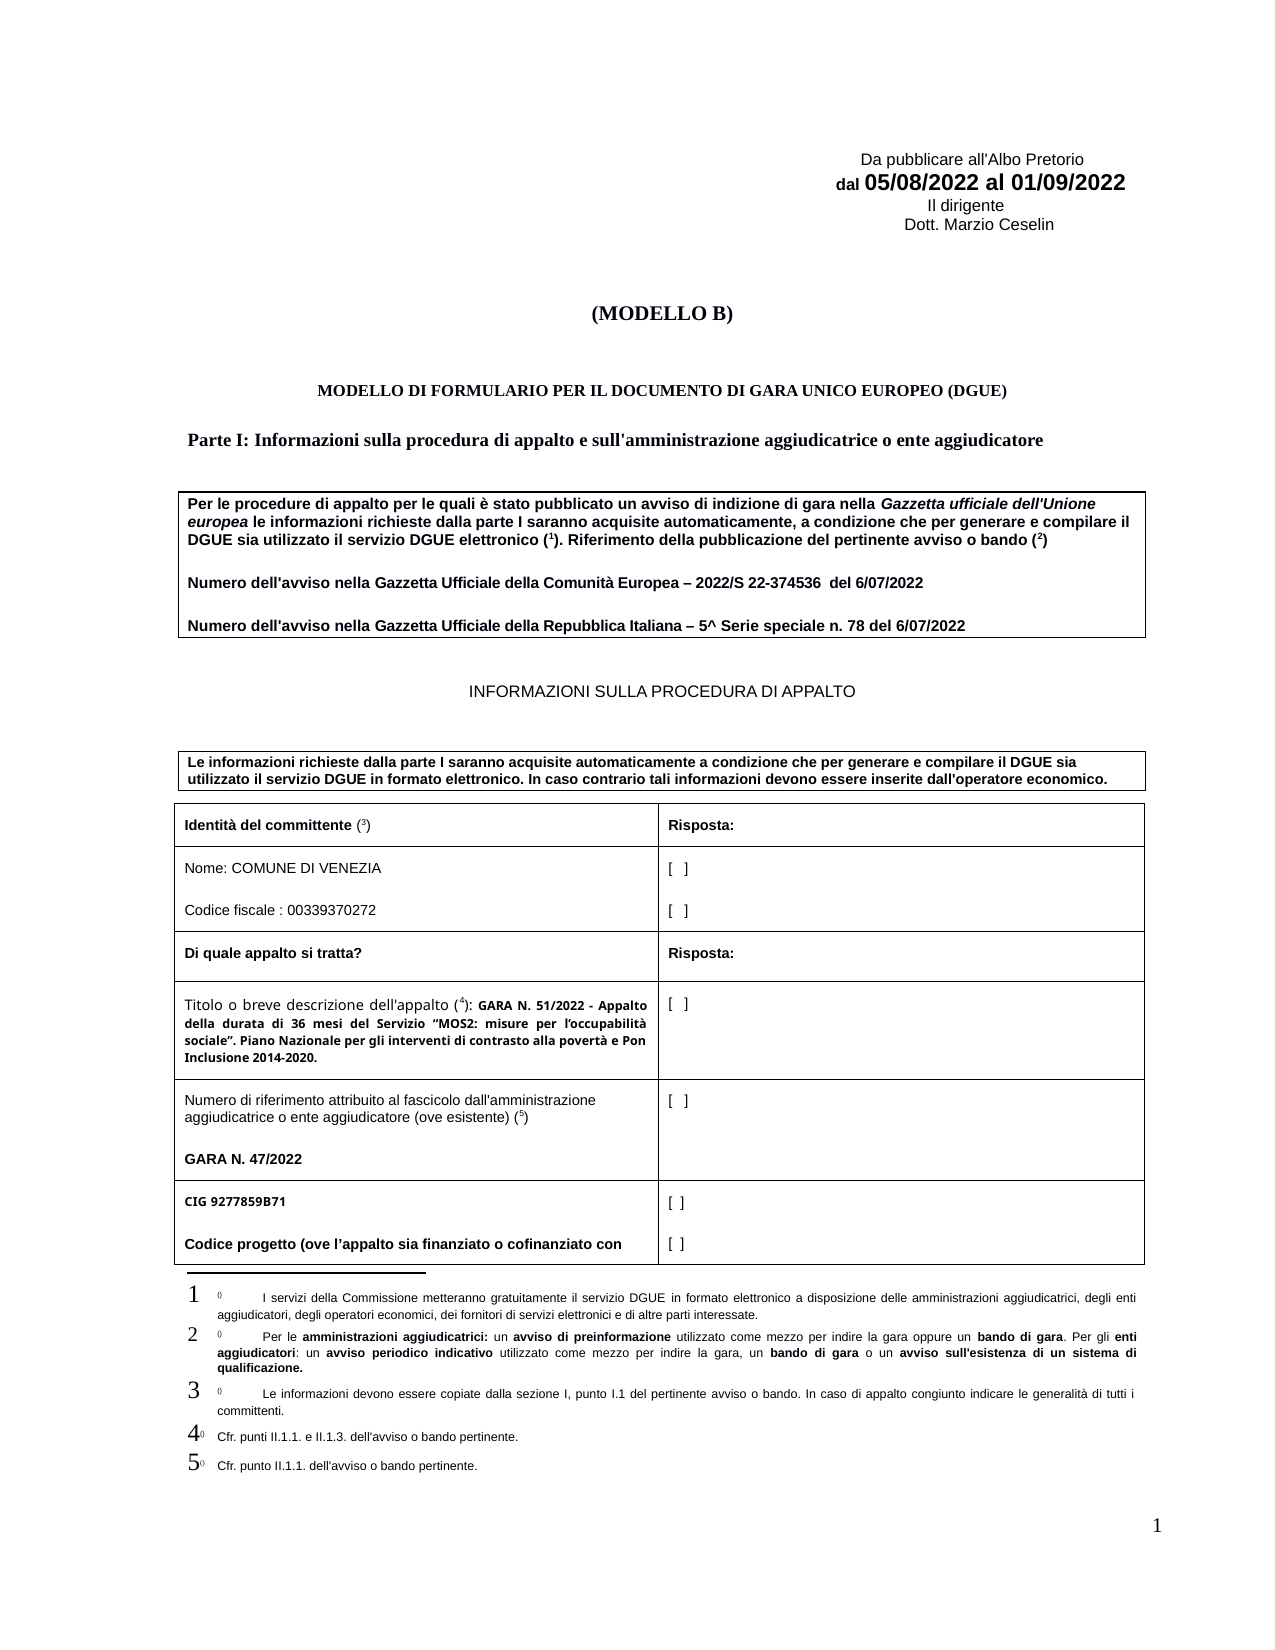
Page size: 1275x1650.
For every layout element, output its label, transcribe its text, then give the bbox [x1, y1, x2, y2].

text () Per le amministrazioni aggiudicatrici: un avviso di preinformazione utilizzato come mezzo per indire la gara oppure un bando di gara. Per gli enti aggiudicatori: un avviso periodico indicativo utilizzato come mezzo per indire la gara, un bando di gara o un avviso sull'esistenza di un sistema di qualificazione. [187, 1322, 1137, 1375]
title Informazioni sulla procedura di appalto [187, 682, 1137, 701]
text Numero dell'avviso nella Gazzetta Ufficiale della Comunità Europea – 2022/S 22-374536 del 6/07/2022 [179, 570, 1145, 592]
table_header Risposta: [659, 804, 1144, 846]
table_cell [ ] [659, 1080, 1144, 1180]
table_cell CIG 9277859B71 Codice progetto (ove l’appalto sia finanziato o cofinanziato con [175, 1181, 658, 1264]
table_cell Di quale appalto si tratta? [175, 932, 658, 981]
table_cell Numero di riferimento attribuito al fascicolo dall'amministrazione aggiudicatrice o ente aggiudicatore (ove esistente) () GARA N. 47/2022 [175, 1080, 658, 1180]
text () I servizi della Commissione metteranno gratuitamente il servizio DGUE in formato elettronico a disposizione delle amministrazioni aggiudicatrici, degli enti aggiudicatori, degli operatori economici, dei fornitori di servizi elettronici e di altre parti interessate. [187, 1279, 1137, 1322]
text Le informazioni richieste dalla parte I saranno acquisite automaticamente a condizione che per generare e compilare il DGUE sia utilizzato il servizio DGUE in formato elettronico. In caso contrario tali informazioni devono essere inserite dall'operatore economico. [179, 752, 1145, 790]
table_cell [ ] [659, 982, 1144, 1078]
table_header Identità del committente () [175, 804, 658, 846]
text Modello di formulario per il documento di gara unico europeo (DGUE) [187, 381, 1137, 400]
text Numero dell'avviso nella Gazzetta Ufficiale della Repubblica Italiana – 5^ Serie speciale n. 78 del 6/07/2022 [179, 613, 1145, 637]
table_cell [ ] [ ] [659, 1181, 1144, 1264]
table_cell Titolo o breve descrizione dell'appalto (): GARA N. 51/2022 - Appalto della durata di 36 mesi del Servizio “MOS2: misure per l’occupabilità sociale”. Piano Nazionale per gli interventi di contrasto alla povertà e Pon Inclusione 2014-2020. [175, 982, 658, 1078]
subtitle (MODELLO B) [187, 301, 1137, 325]
title Parte I: Informazioni sulla procedura di appalto e sull'amministrazione aggiudicatrice o ente aggiudicatore [187, 428, 1137, 450]
table_cell Risposta: [659, 932, 1144, 981]
table_cell Nome: COMUNE DI VENEZIA Codice fiscale : 00339370272 [175, 847, 658, 931]
text Per le procedure di appalto per le quali è stato pubblicato un avviso di indizione di gara nella Gazzetta ufficiale dell'Unione europea le informazioni richieste dalla parte I saranno acquisite automaticamente, a condizione che per generare e compilare il DGUE sia utilizzato il servizio DGUE elettronico (). Riferimento della pubblicazione del pertinente avviso o bando () [179, 493, 1145, 548]
table_cell [ ] [ ] [659, 847, 1144, 931]
